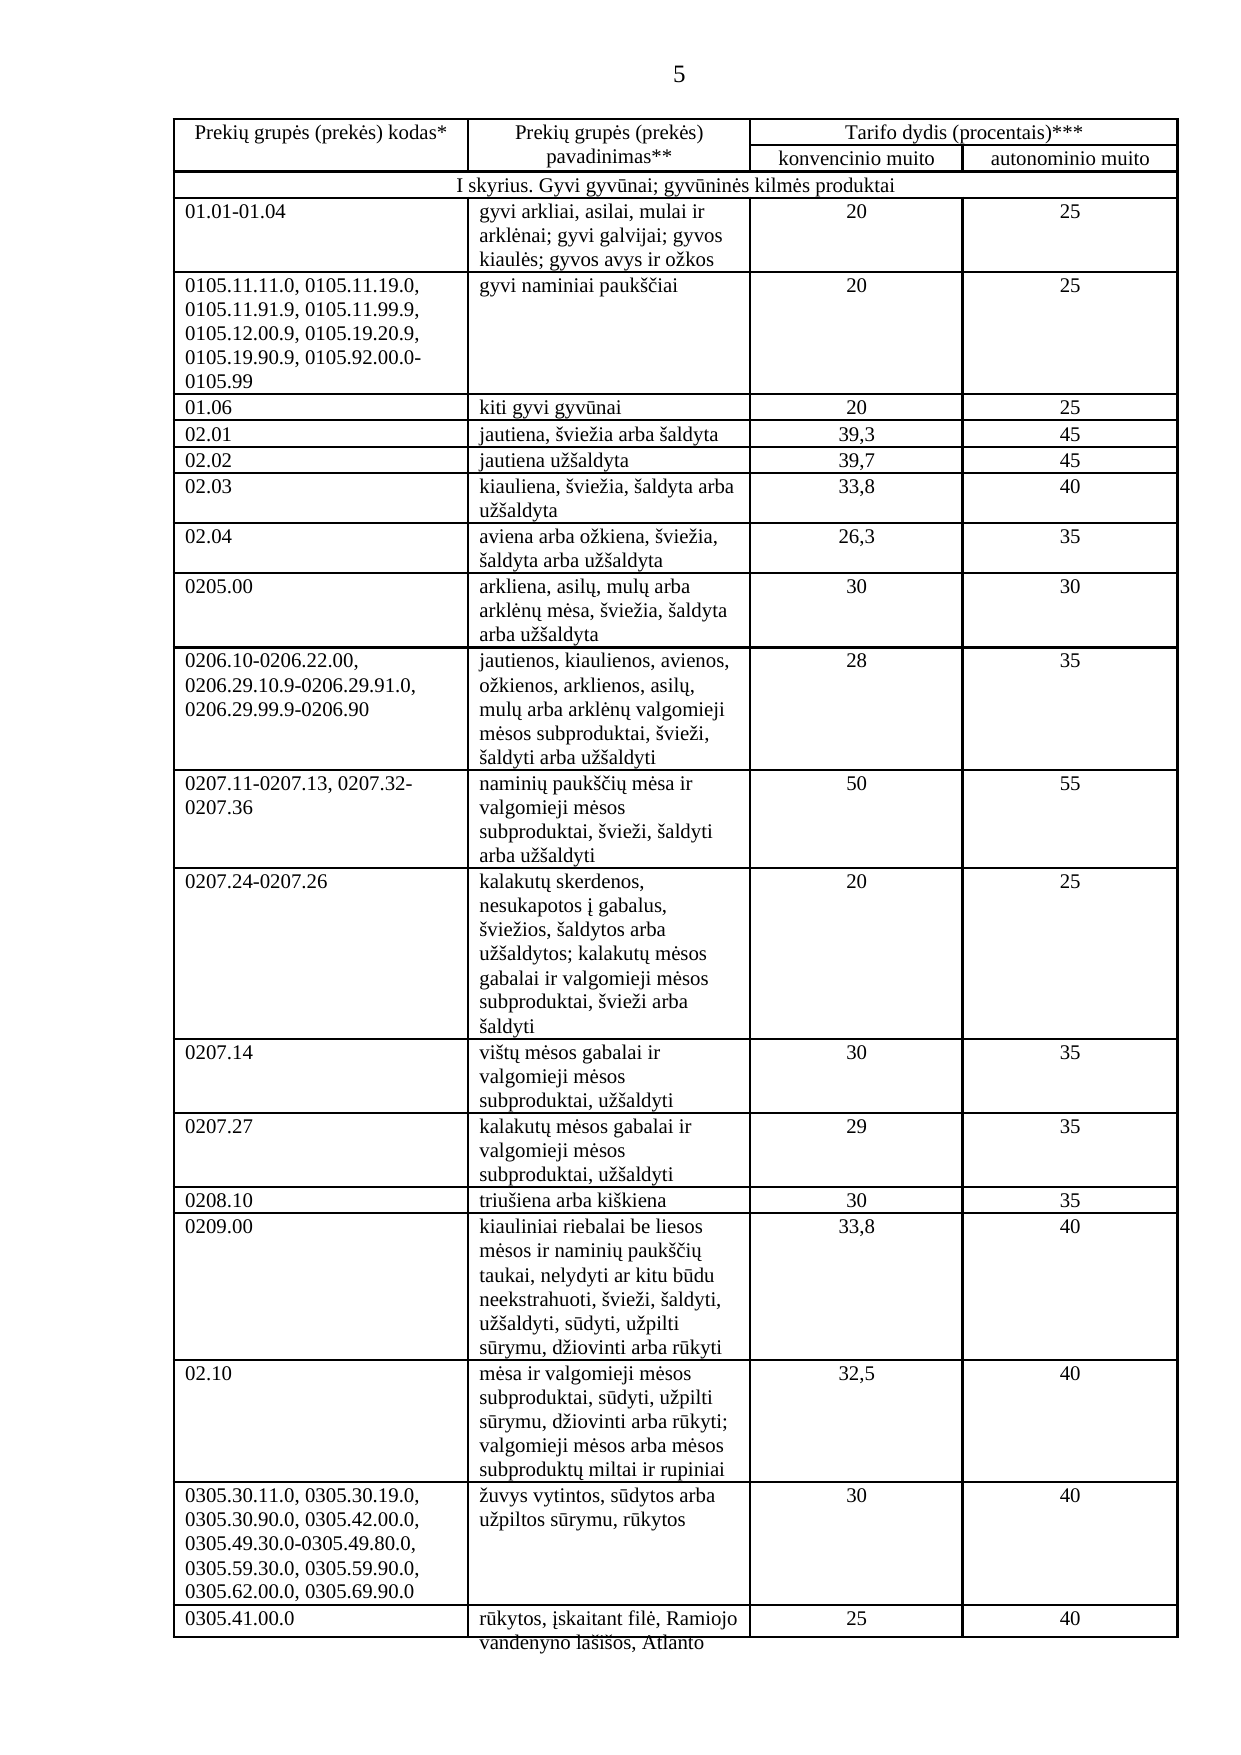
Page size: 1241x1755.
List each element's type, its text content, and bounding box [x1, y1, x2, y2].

table_cell konvencinio muito [751, 146, 961, 170]
table_cell 0205.00 [175, 574, 467, 646]
table_cell 01.01-01.04 [175, 199, 467, 271]
table_cell 35 [964, 649, 1176, 769]
table_cell I skyrius. Gyvi gyvūnai; gyvūninės kilmės produktai [175, 173, 1176, 197]
table_header Prekių grupės (prekės) pavadinimas** [469, 120, 749, 170]
table_cell 25 [751, 1606, 961, 1636]
table_cell jautienos, kiaulienos, avienos, ožkienos, arklienos, asilų, mulų arba arklėnų valgomieji mėsos subproduktai, švieži, šaldyti arba užšaldyti [469, 649, 749, 769]
table_cell gyvi naminiai paukščiai [469, 273, 749, 393]
table_cell 33,8 [751, 1214, 961, 1359]
table_cell gyvi arkliai, asilai, mulai ir arklėnai; gyvi galvijai; gyvos kiaulės; gyvos avys ir ožkos [469, 199, 749, 271]
table_cell 0305.30.11.0, 0305.30.19.0, 0305.30.90.0, 0305.42.00.0, 0305.49.30.0-0305.49.80.0, 0305.59.30.0, 0305.59.90.0, 0305.62.00.0, 0305.69.90.0 [175, 1483, 467, 1603]
table_cell 45 [964, 448, 1176, 472]
table_cell žuvys vytintos, sūdytos arba užpiltos sūrymu, rūkytos [469, 1483, 749, 1603]
table_cell 30 [964, 574, 1176, 646]
table_cell mėsa ir valgomieji mėsos subproduktai, sūdyti, užpilti sūrymu, džiovinti arba rūkyti; valgomieji mėsos arba mėsos subproduktų miltai ir rupiniai [469, 1361, 749, 1481]
table_cell 30 [751, 574, 961, 646]
table_cell kiauliniai riebalai be liesos mėsos ir naminių paukščių taukai, nelydyti ar kitu būdu neekstrahuoti, švieži, šaldyti, užšaldyti, sūdyti, užpilti sūrymu, džiovinti arba rūkyti [469, 1214, 749, 1359]
table_cell 0105.11.11.0, 0105.11.19.0, 0105.11.91.9, 0105.11.99.9, 0105.12.00.9, 0105.19.20.9, 0105.19.90.9, 0105.92.00.0-0105.99 [175, 273, 467, 393]
table_cell 0207.14 [175, 1040, 467, 1112]
table_cell 20 [751, 273, 961, 393]
table_cell 26,3 [751, 524, 961, 572]
table_cell 32,5 [751, 1361, 961, 1481]
table_cell 0305.41.00.0 [175, 1606, 467, 1636]
table_cell 01.06 [175, 395, 467, 419]
table_cell 02.10 [175, 1361, 467, 1481]
table_cell 25 [964, 273, 1176, 393]
table_cell 35 [964, 1188, 1176, 1212]
table_cell 55 [964, 771, 1176, 867]
table_cell jautiena, šviežia arba šaldyta [469, 421, 749, 446]
table_cell 02.02 [175, 448, 467, 472]
table_cell jautiena užšaldyta [469, 448, 749, 472]
table_cell 25 [964, 395, 1176, 419]
table_cell 35 [964, 1114, 1176, 1186]
table_cell kalakutų skerdenos, nesukapotos į gabalus, šviežios, šaldytos arba užšaldytos; kalakutų mėsos gabalai ir valgomieji mėsos subproduktai, švieži arba šaldyti [469, 869, 749, 1038]
table_cell 0209.00 [175, 1214, 467, 1359]
table_cell 40 [964, 1214, 1176, 1359]
table_cell rūkytos, įskaitant filė, Ramiojo vandenyno lašišos, Atlanto lašišos ir Dunojaus lašišos [469, 1606, 749, 1636]
table_cell 0208.10 [175, 1188, 467, 1212]
table_cell 39,3 [751, 421, 961, 446]
table_cell 02.01 [175, 421, 467, 446]
table_cell 39,7 [751, 448, 961, 472]
table_cell 29 [751, 1114, 961, 1186]
table_cell kiauliena, šviežia, šaldyta arba užšaldyta [469, 474, 749, 522]
table_cell 25 [964, 869, 1176, 1038]
table_cell 28 [751, 649, 961, 769]
table_cell 40 [964, 1483, 1176, 1603]
table_cell 02.03 [175, 474, 467, 522]
table_cell 0207.11-0207.13, 0207.32-0207.36 [175, 771, 467, 867]
table_cell 40 [964, 1606, 1176, 1636]
table_cell 25 [964, 199, 1176, 271]
table_cell 45 [964, 421, 1176, 446]
table_cell 02.04 [175, 524, 467, 572]
table_cell 50 [751, 771, 961, 867]
table_cell 0207.27 [175, 1114, 467, 1186]
table_cell 0207.24-0207.26 [175, 869, 467, 1038]
table_cell arkliena, asilų, mulų arba arklėnų mėsa, šviežia, šaldyta arba užšaldyta [469, 574, 749, 646]
table_cell 40 [964, 474, 1176, 522]
table_cell 20 [751, 869, 961, 1038]
table_cell kalakutų mėsos gabalai ir valgomieji mėsos subproduktai, užšaldyti [469, 1114, 749, 1186]
table_header Tarifo dydis (procentais)*** [751, 120, 1176, 144]
table_cell 35 [964, 1040, 1176, 1112]
table_cell aviena arba ožkiena, šviežia, šaldyta arba užšaldyta [469, 524, 749, 572]
table_cell triušiena arba kiškiena [469, 1188, 749, 1212]
table_cell 40 [964, 1361, 1176, 1481]
table_cell 20 [751, 199, 961, 271]
table_cell vištų mėsos gabalai ir valgomieji mėsos subproduktai, užšaldyti [469, 1040, 749, 1112]
table_cell naminių paukščių mėsa ir valgomieji mėsos subproduktai, švieži, šaldyti arba užšaldyti [469, 771, 749, 867]
table_cell kiti gyvi gyvūnai [469, 395, 749, 419]
table_cell 30 [751, 1483, 961, 1603]
table_cell autonominio muito [964, 146, 1176, 170]
table_cell 33,8 [751, 474, 961, 522]
table_cell 20 [751, 395, 961, 419]
table_cell 0206.10-0206.22.00, 0206.29.10.9-0206.29.91.0, 0206.29.99.9-0206.90 [175, 649, 467, 769]
table_cell 30 [751, 1040, 961, 1112]
table_header Prekių grupės (prekės) kodas* [175, 120, 467, 170]
table_cell 30 [751, 1188, 961, 1212]
table_cell 35 [964, 524, 1176, 572]
